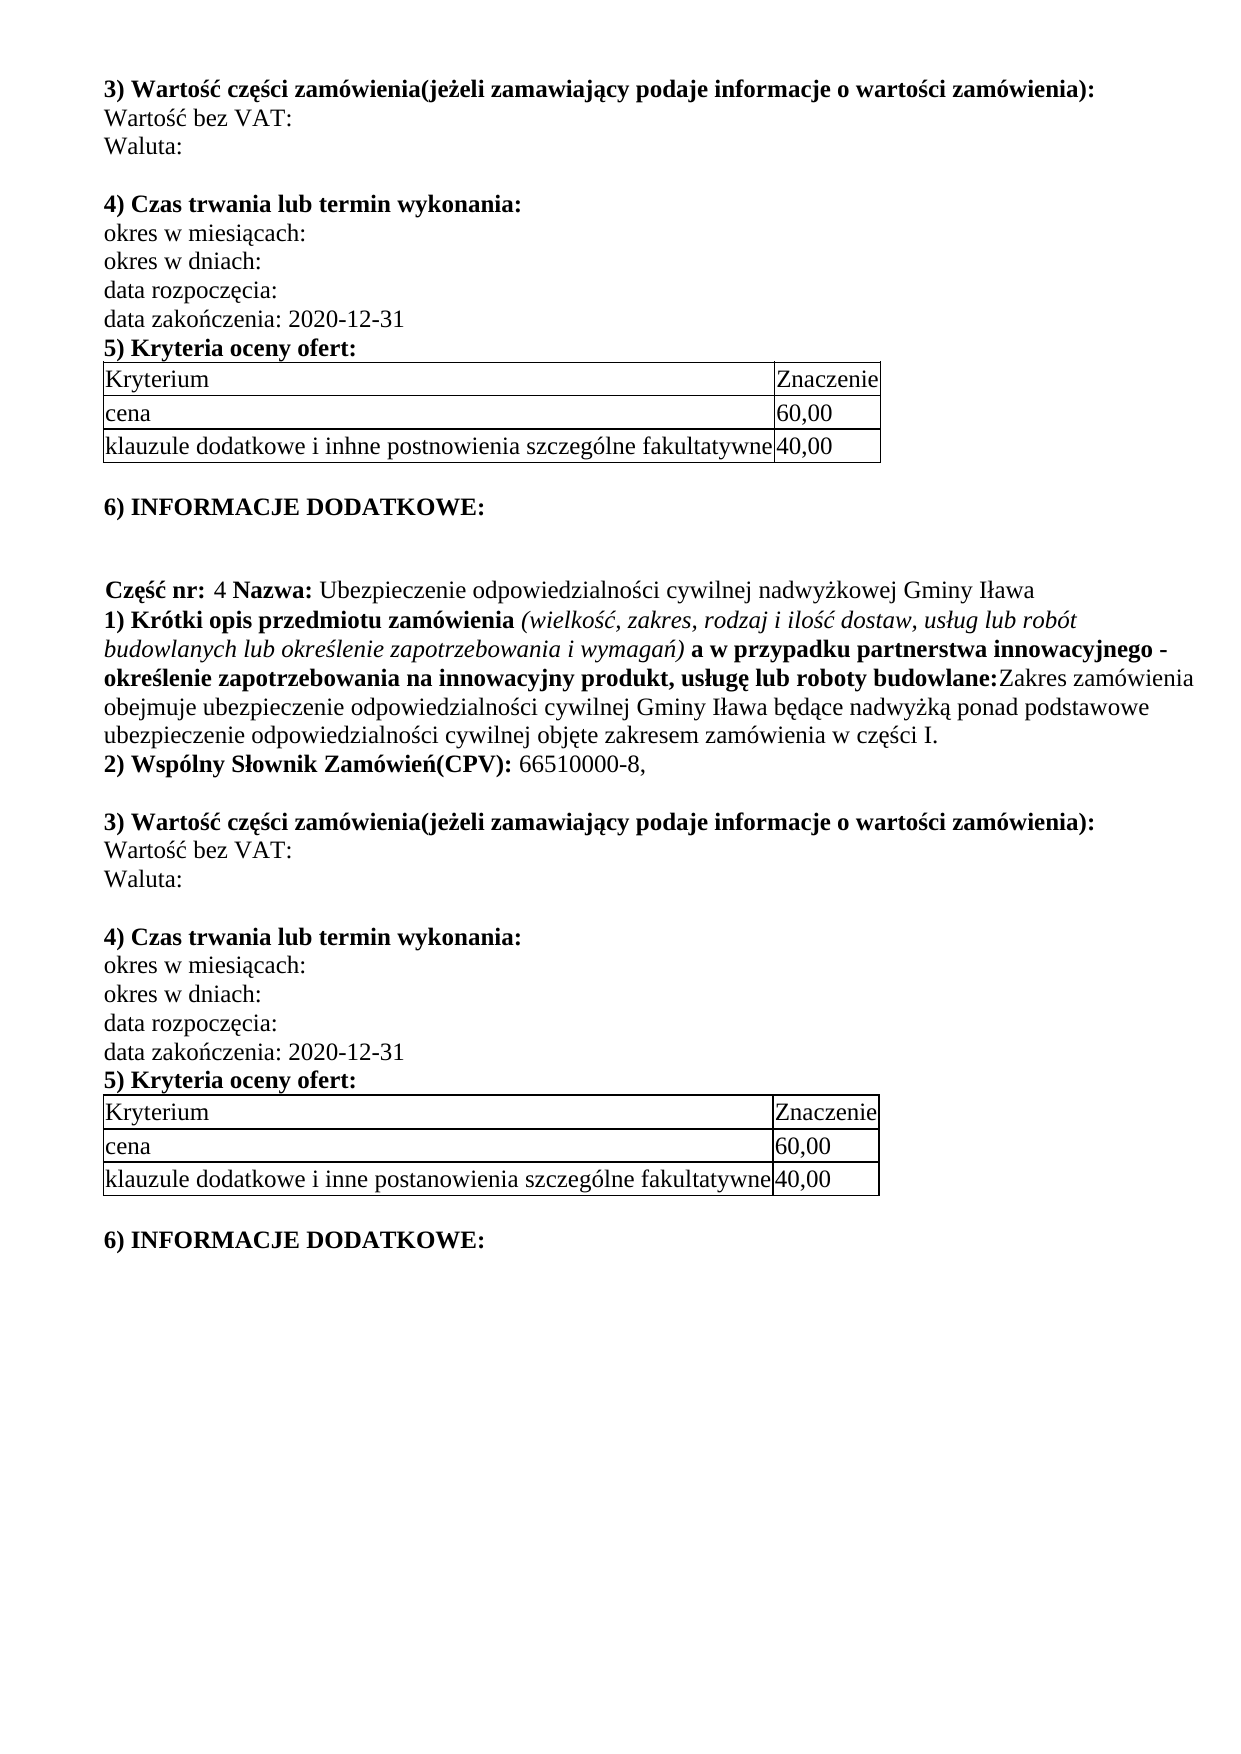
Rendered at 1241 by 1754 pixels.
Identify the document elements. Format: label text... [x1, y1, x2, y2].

table_cell cena [104, 1130, 772, 1161]
text 6) INFORMACJE DODATKOWE: [103, 1196, 1196, 1282]
table_cell cena [104, 396, 774, 428]
table_header 4 [212, 574, 231, 606]
table_cell klauzule dodatkowe i inne postanowienia szczególne fakultatywne [104, 1163, 772, 1195]
table_cell 40,00 [775, 430, 880, 462]
table_cell 40,00 [774, 1163, 878, 1195]
table_header Znaczenie [775, 363, 880, 395]
table_header Kryterium [104, 363, 774, 395]
table_cell 60,00 [775, 396, 880, 428]
table_header [104, 1414, 113, 1471]
table_cell 60,00 [774, 1130, 878, 1161]
table_cell klauzule dodatkowe i inhne postnowienia szczególne fakultatywne [104, 430, 774, 462]
text 1) Krótki opis przedmiotu zamówienia (wielkość, zakres, rodzaj i ilość dostaw, usług lub robót budowlanych lub określenie zapotrzebowania i wymagań) a w przypadku partnerstwa innowacyjnego -określenie zapotrzebowania na innowacyjny produkt, usługę lub roboty budowlane:Zakres zamówienia obejmuje ubezpieczenie odpowiedzialności cywilnej Gminy Iława będące nadwyżką ponad podstawowe ubezpieczenie odpowiedzialności cywilnej objęte zakresem zamówienia w części I. 2) Wspólny Słownik Zamówień(CPV): 66510000-8, 3) Wartość części zamówienia(jeżeli zamawiający podaje informacje o wartości zamówienia): Wartość bez VAT: Waluta: 4) Czas trwania lub termin wykonania: okres w miesiącach: okres w dniach: data rozpoczęcia: data zakończenia: 2020-12-31 5) Kryteria oceny ofert: [103, 606, 1196, 1094]
table_header Znaczenie [774, 1096, 878, 1128]
table_header Część nr: [104, 574, 212, 606]
text 3) Wartość części zamówienia(jeżeli zamawiający podaje informacje o wartości zamówienia): Wartość bez VAT: Waluta: 4) Czas trwania lub termin wykonania: okres w miesiącach: okres w dniach: data rozpoczęcia: data zakończenia: 2020-12-31 5) Kryteria oceny ofert: [103, 74, 1196, 361]
table_header Kryterium [104, 1096, 772, 1128]
text 6) INFORMACJE DODATKOWE: [103, 463, 1196, 549]
table_header Ubezpieczenie odpowiedzialności cywilnej nadwyżkowej Gminy Iława [318, 574, 1041, 606]
table_header Nazwa: [231, 574, 318, 606]
